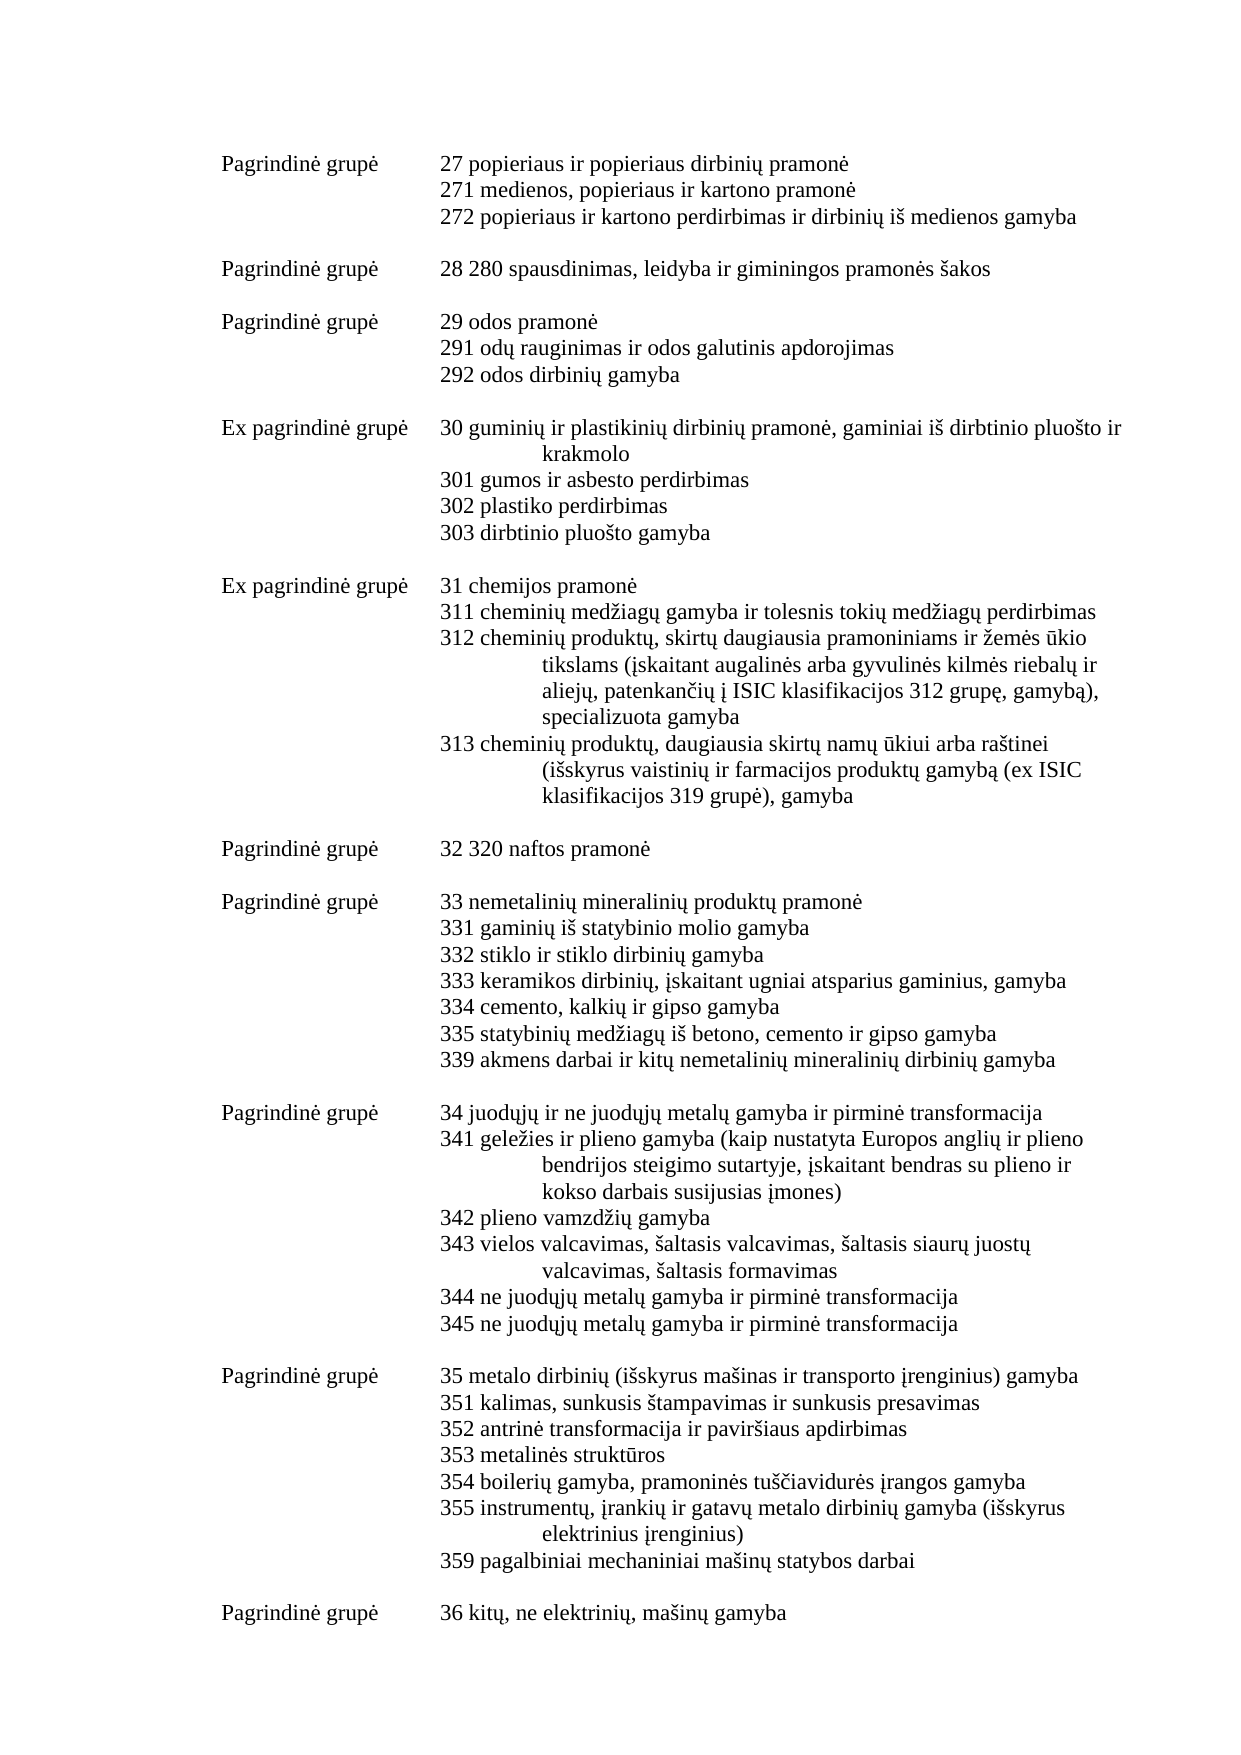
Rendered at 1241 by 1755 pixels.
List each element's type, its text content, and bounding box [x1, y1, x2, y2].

table_cell Pagrindinė grupė [210, 888, 429, 1099]
table_cell 31 chemijos pramonė 311 cheminių medžiagų gamyba ir tolesnis tokių medžiagų perdirbimas 312 cheminių produktų, skirtų daugiausia pramoniniams ir žemės ūkio tikslams (įskaitant augalinės arba gyvulinės kilmės riebalų ir aliejų, patenkančių į ISIC klasifikacijos 312 grupę, gamybą), specializuota gamyba 313 cheminių produktų, daugiausia skirtų namų ūkiui arba raštinei (išskyrus vaistinių ir farmacijos produktų gamybą (ex ISIC klasifikacijos 319 grupė), gamyba [429, 572, 1143, 835]
table_cell Pagrindinė grupė [210, 150, 429, 255]
table_cell Pagrindinė grupė [210, 835, 429, 888]
table_cell Pagrindinė grupė [210, 255, 429, 308]
table_cell 32 320 naftos pramonė [429, 835, 1143, 888]
table_cell Ex pagrindinė grupė [210, 572, 429, 835]
table_cell Pagrindinė grupė [210, 1362, 429, 1599]
table_cell Pagrindinė grupė [210, 308, 429, 413]
table_cell Ex pagrindinė grupė [210, 414, 429, 572]
table_cell 27 popieriaus ir popieriaus dirbinių pramonė 271 medienos, popieriaus ir kartono pramonė 272 popieriaus ir kartono perdirbimas ir dirbinių iš medienos gamyba [429, 150, 1143, 255]
table_cell 30 guminių ir plastikinių dirbinių pramonė, gaminiai iš dirbtinio pluošto ir krakmolo 301 gumos ir asbesto perdirbimas 302 plastiko perdirbimas 303 dirbtinio pluošto gamyba [429, 414, 1143, 572]
table_cell 34 juodųjų ir ne juodųjų metalų gamyba ir pirminė transformacija 341 geležies ir plieno gamyba (kaip nustatyta Europos anglių ir plieno bendrijos steigimo sutartyje, įskaitant bendras su plieno ir kokso darbais susijusias įmones) 342 plieno vamzdžių gamyba 343 vielos valcavimas, šaltasis valcavimas, šaltasis siaurų juostų valcavimas, šaltasis formavimas 344 ne juodųjų metalų gamyba ir pirminė transformacija 345 ne juodųjų metalų gamyba ir pirminė transformacija [429, 1099, 1143, 1362]
table_cell 35 metalo dirbinių (išskyrus mašinas ir transporto įrenginius) gamyba 351 kalimas, sunkusis štampavimas ir sunkusis presavimas 352 antrinė transformacija ir paviršiaus apdirbimas 353 metalinės struktūros 354 boilerių gamyba, pramoninės tuščiavidurės įrangos gamyba 355 instrumentų, įrankių ir gatavų metalo dirbinių gamyba (išskyrus elektrinius įrenginius) 359 pagalbiniai mechaniniai mašinų statybos darbai [429, 1362, 1143, 1599]
table_cell 33 nemetalinių mineralinių produktų pramonė 331 gaminių iš statybinio molio gamyba 332 stiklo ir stiklo dirbinių gamyba 333 keramikos dirbinių, įskaitant ugniai atsparius gaminius, gamyba 334 cemento, kalkių ir gipso gamyba 335 statybinių medžiagų iš betono, cemento ir gipso gamyba 339 akmens darbai ir kitų nemetalinių mineralinių dirbinių gamyba [429, 888, 1143, 1099]
table_cell 36 kitų, ne elektrinių, mašinų gamyba [429, 1600, 1143, 1626]
table_cell Pagrindinė grupė [210, 1099, 429, 1362]
table_cell Pagrindinė grupė [210, 1600, 429, 1626]
table_cell 29 odos pramonė 291 odų rauginimas ir odos galutinis apdorojimas 292 odos dirbinių gamyba [429, 308, 1143, 413]
table_cell 28 280 spausdinimas, leidyba ir giminingos pramonės šakos [429, 255, 1143, 308]
